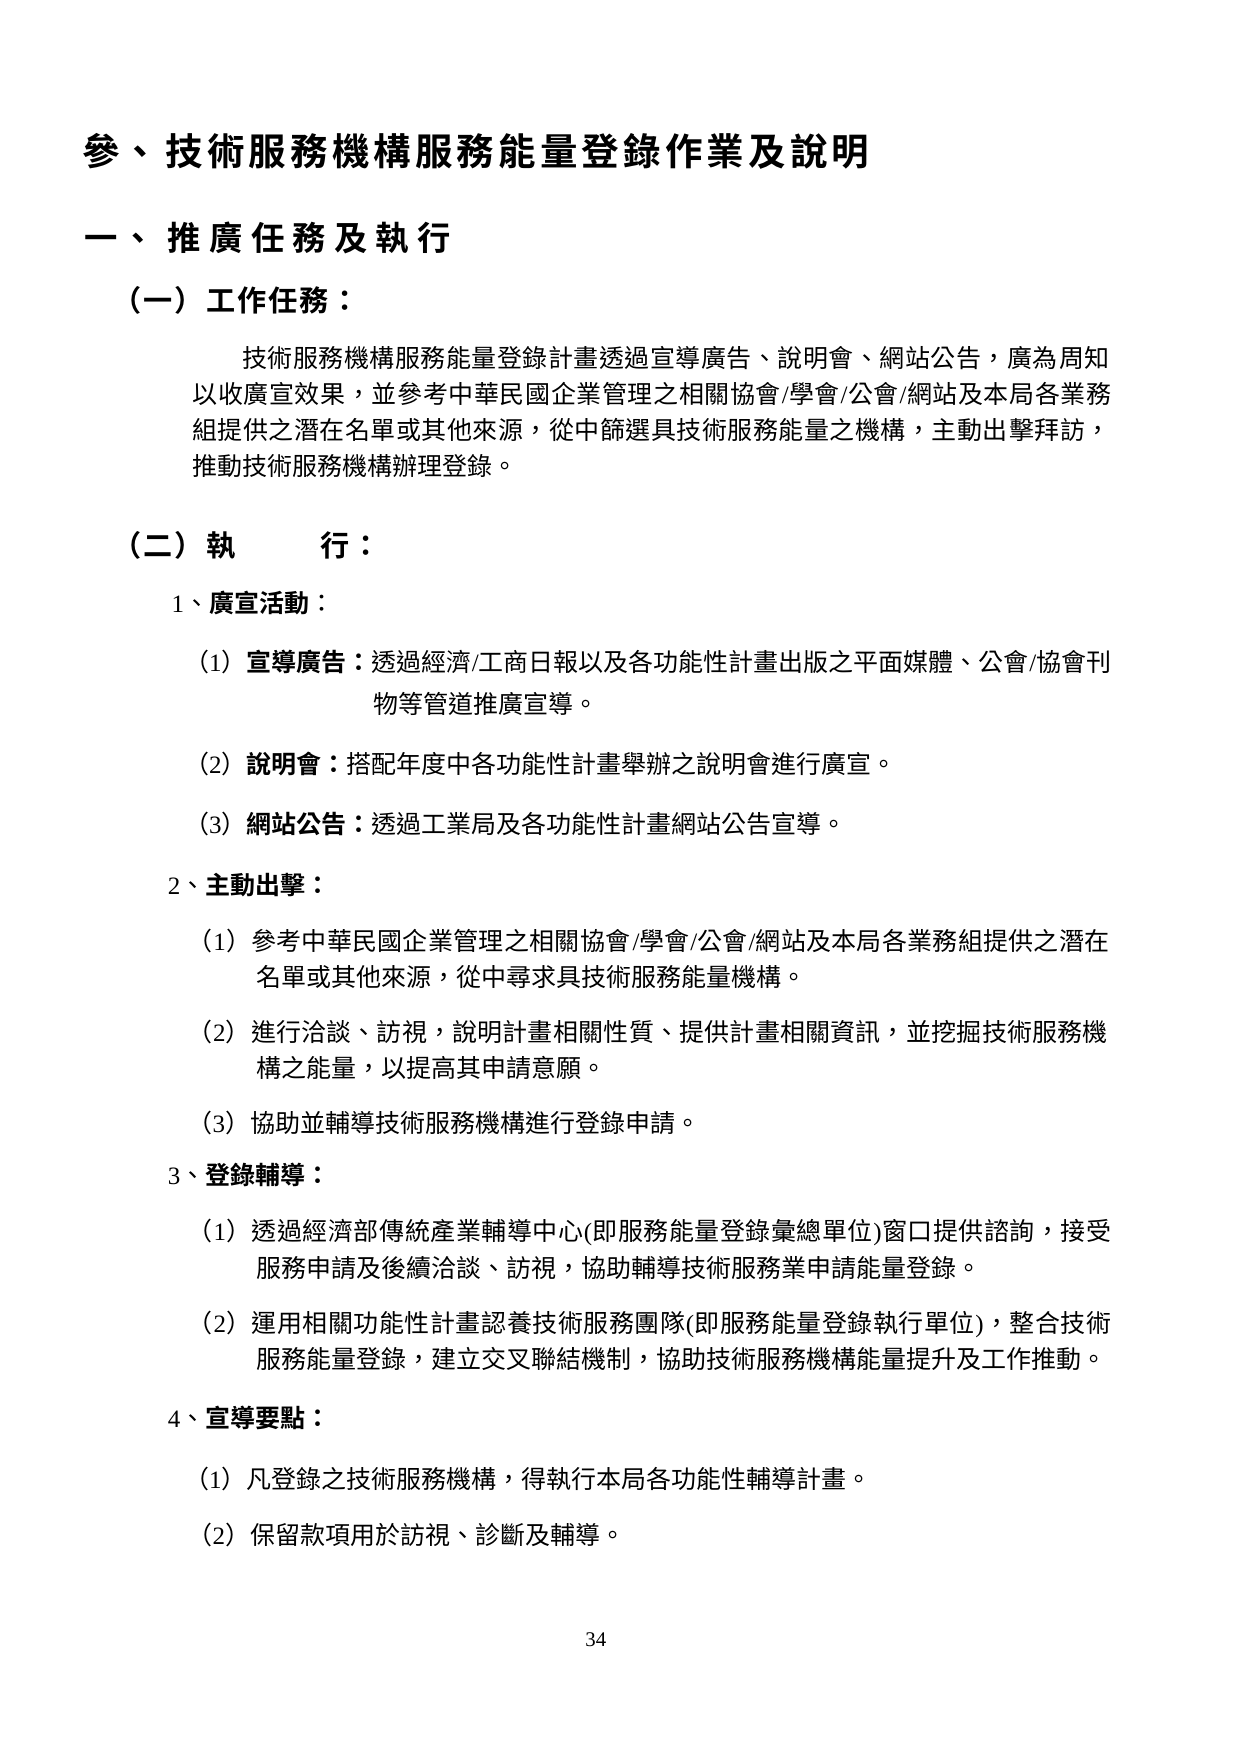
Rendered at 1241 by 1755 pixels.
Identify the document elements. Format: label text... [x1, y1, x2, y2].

text （2）說明會：搭配年度中各功能性計畫舉辦之說明會進行廣宣。 [184, 740, 1111, 782]
text （3）網站公告：透過工業局及各功能性計畫網站公告宣導。 [184, 801, 1111, 842]
text （1）宣導廣告：透過經濟/工商日報以及各功能性計畫出版之平面媒體、公會/協會刊物等管道推廣宣導。 [184, 638, 1111, 721]
text （3）協助並輔導技術服務機構進行登錄申請。 [187, 1104, 1111, 1140]
text （1）凡登錄之技術服務機構，得執行本局各功能性輔導計畫。 [184, 1455, 1111, 1496]
text 3、登錄輔導： [168, 1151, 1111, 1193]
text 一、推廣任務及執行 [80, 194, 1111, 257]
text （二）執 行： [105, 502, 1111, 564]
text （2）運用相關功能性計畫認養技術服務團隊(即服務能量登錄執行單位)，整合技術服務能量登錄，建立交叉聯結機制，協助技術服務機構能量提升及工作推動。 [188, 1303, 1111, 1376]
text 1、廣宣活動： [171, 583, 1111, 619]
text 參、技術服務機構服務能量登錄作業及說明 [80, 108, 1128, 170]
text （1）透過經濟部傳統產業輔導中心(即服務能量登錄彙總單位)窗口提供諮詢，接受服務申請及後續洽談、訪視，協助輔導技術服務業申請能量登錄。 [188, 1212, 1111, 1284]
text （1）參考中華民國企業管理之相關協會/學會/公會/網站及本局各業務組提供之潛在名單或其他來源，從中尋求具技術服務能量機構。 [188, 921, 1111, 994]
text （2）進行洽談、訪視，說明計畫相關性質、提供計畫相關資訊，並挖掘技術服務機構之能量，以提高其申請意願。 [188, 1013, 1111, 1085]
text 2、主動出擊： [168, 861, 1111, 903]
text 技術服務機構服務能量登錄計畫透過宣導廣告、說明會、網站公告，廣為周知以收廣宣效果，並參考中華民國企業管理之相關協會/學會/公會/網站及本局各業務組提供之潛在名單或其他來源，從中篩選具技術服務能量之機構，主動出擊拜訪，推動技術服務機構辦理登錄。 [192, 338, 1111, 483]
text （2）保留款項用於訪視、診斷及輔導。 [187, 1515, 1111, 1551]
text 4、宣導要點： [168, 1394, 1111, 1436]
text （一）工作任務： [105, 257, 1111, 319]
